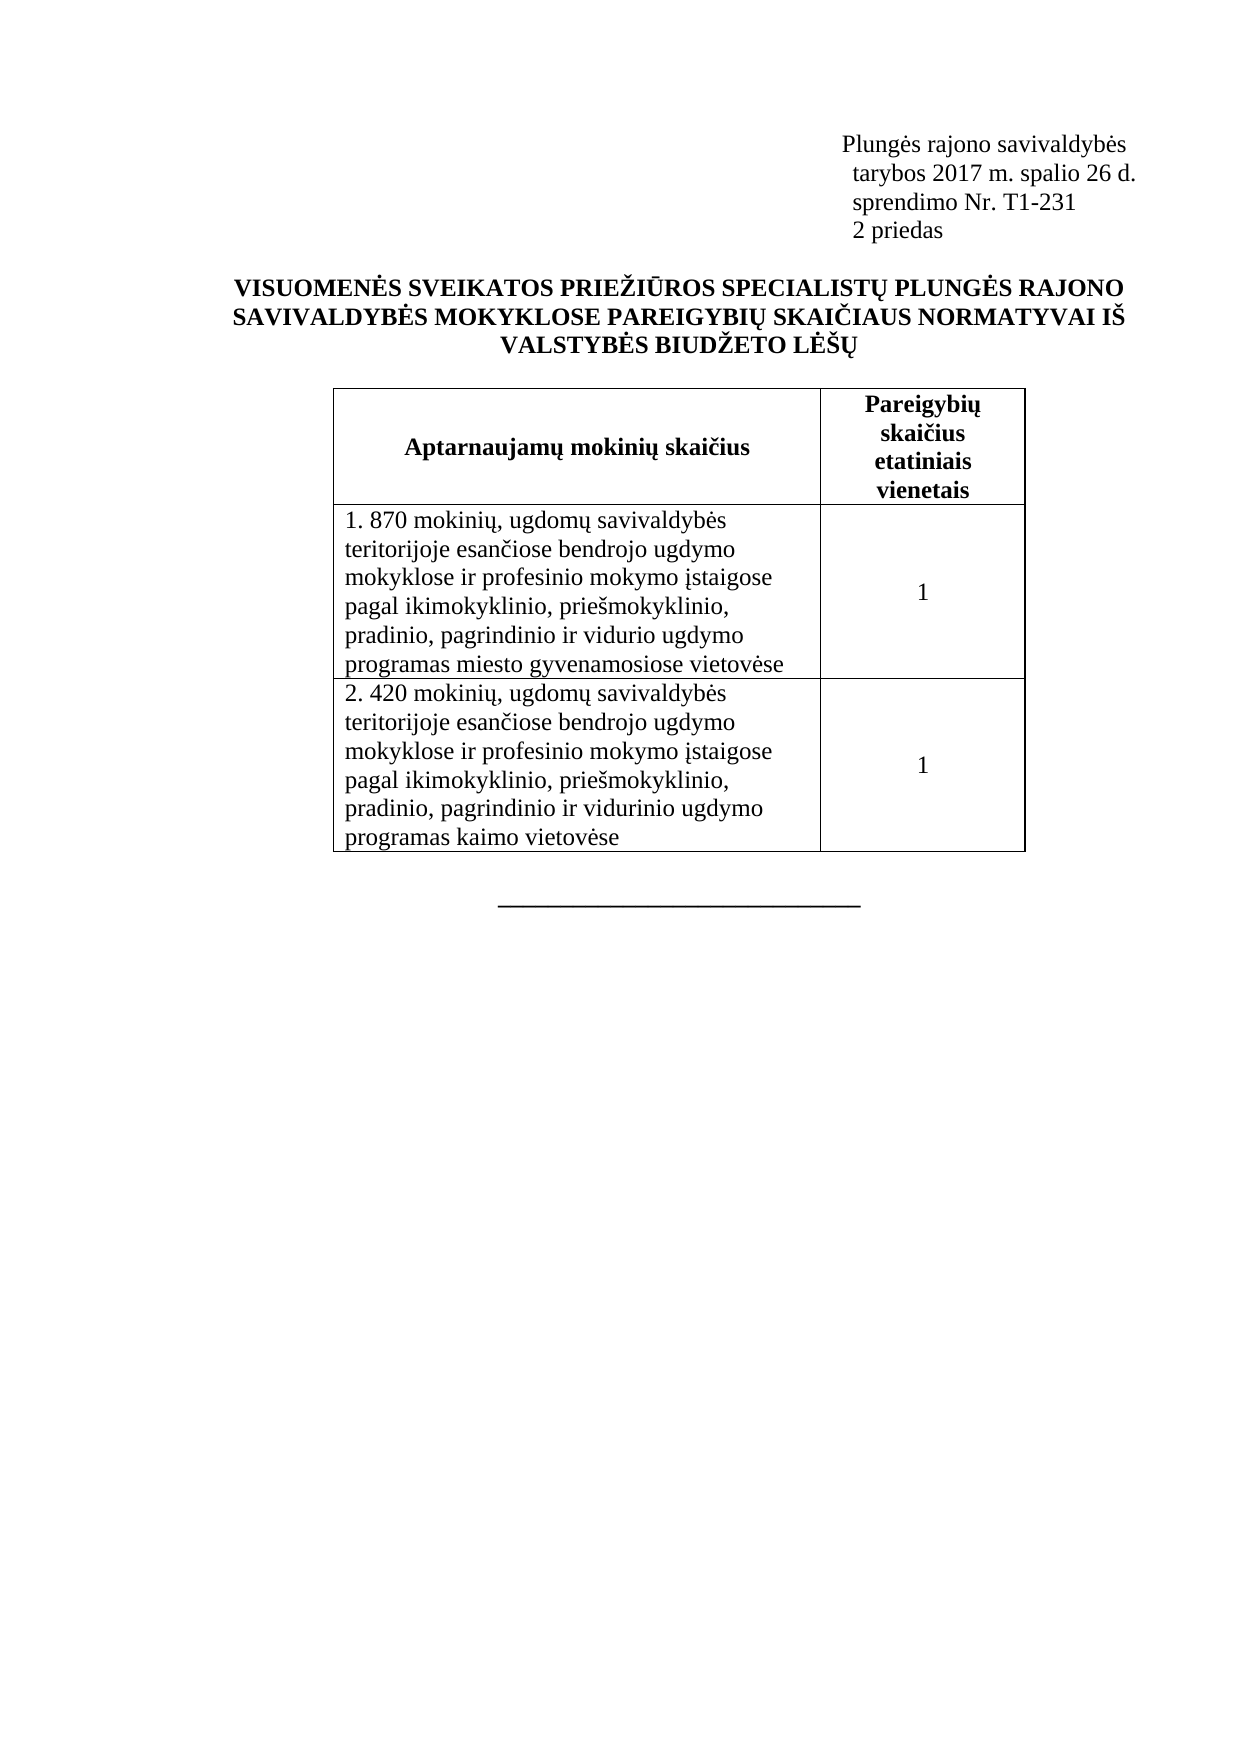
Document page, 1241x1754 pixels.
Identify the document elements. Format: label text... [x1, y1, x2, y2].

table_cell 1 [821, 505, 1024, 677]
table_header Aptarnaujamų mokinių skaičius [334, 389, 820, 504]
text _____________________________ [177, 881, 1181, 909]
table_cell 1 [821, 679, 1024, 851]
text 2 priedas [852, 215, 1181, 244]
table_header Pareigybių skaičius etatiniais vienetais [821, 389, 1024, 504]
text tarybos 2017 m. spalio 26 d. [852, 158, 1181, 187]
text VISUOMENĖS SVEIKATOS PRIEŽIŪROS SPECIALISTŲ PLUNGĖS RAJONO SAVIVALDYBĖS MOKYKLOSE PAREIGYBIŲ SKAIČIAUS NORMATYVAI IŠ VALSTYBĖS BIUDŽETO LĖŠŲ [177, 273, 1181, 359]
table_cell 2. 420 mokinių, ugdomų savivaldybės teritorijoje esančiose bendrojo ugdymo mokyklose ir profesinio mokymo įstaigose pagal ikimokyklinio, priešmokyklinio, pradinio, pagrindinio ir vidurinio ugdymo programas kaimo vietovėse [334, 679, 820, 851]
table_cell 1. 870 mokinių, ugdomų savivaldybės teritorijoje esančiose bendrojo ugdymo mokyklose ir profesinio mokymo įstaigose pagal ikimokyklinio, priešmokyklinio, pradinio, pagrindinio ir vidurio ugdymo programas miesto gyvenamosiose vietovėse [334, 505, 820, 677]
text Plungės rajono savivaldybės [842, 129, 1181, 158]
text sprendimo Nr. T1-231 [852, 187, 1181, 215]
